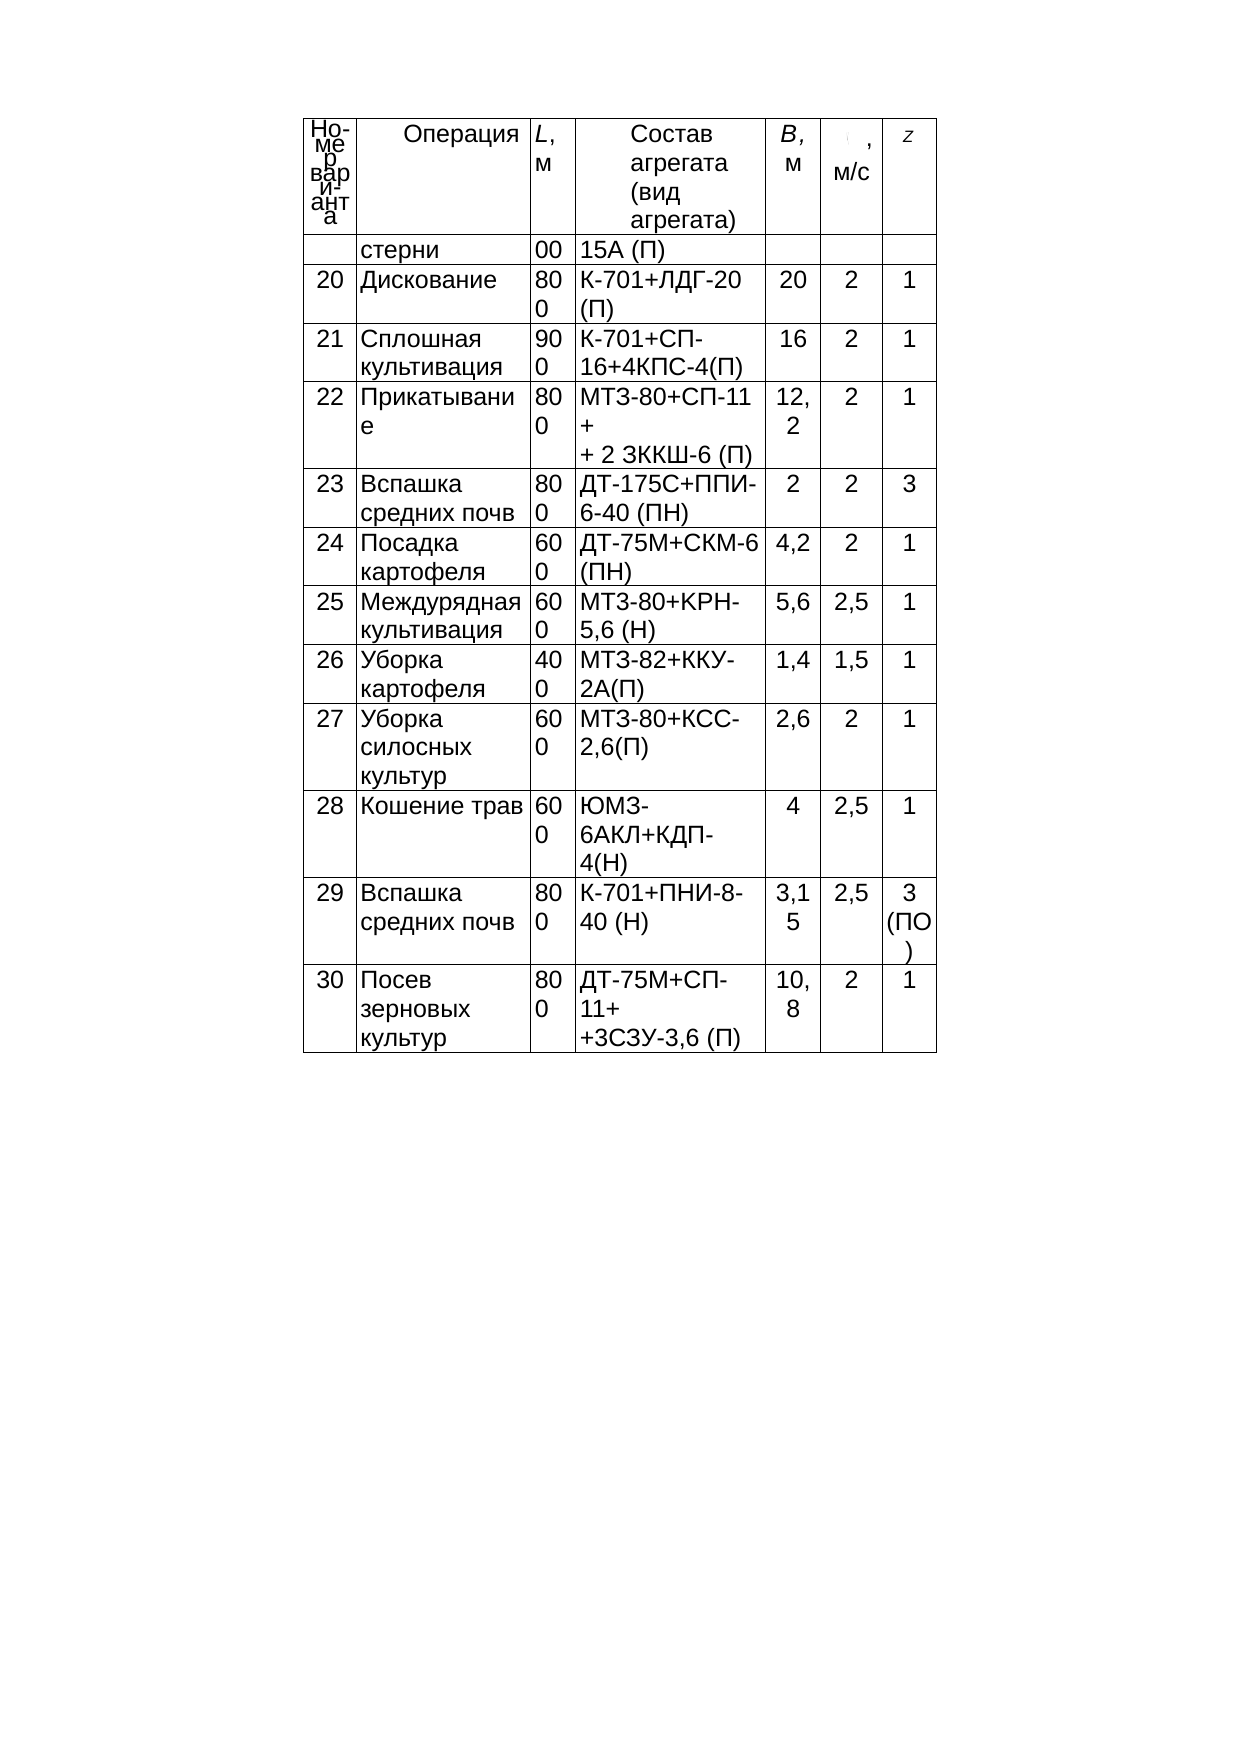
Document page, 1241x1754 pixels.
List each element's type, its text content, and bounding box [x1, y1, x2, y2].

table_cell [821, 235, 882, 264]
table_header Состав агрегата (вид агрегата) [576, 119, 765, 234]
table_cell 22 [304, 382, 356, 468]
table_cell Кошение трав [357, 791, 530, 877]
table_cell 800 [531, 965, 575, 1052]
table_cell 2 [766, 469, 820, 527]
table_cell 3,15 [766, 878, 820, 964]
table_cell ДТ-75М+СП-11+ +3СЗУ-3,6 (П) [576, 965, 765, 1052]
table_cell 800 [531, 382, 575, 468]
table_cell [304, 235, 356, 264]
table_cell Посев зерновых культур [357, 965, 530, 1052]
table_header L, м [531, 119, 575, 234]
table_cell МТЗ-80+КСС-2,6(П) [576, 704, 765, 790]
table_cell 600 [531, 528, 575, 585]
table_cell 21 [304, 324, 356, 381]
table_cell 400 [531, 645, 575, 702]
table_cell 1 [883, 382, 936, 468]
table_cell 1 [883, 645, 936, 702]
table_cell Уборка картофеля [357, 645, 530, 702]
table_cell ДТ-175С+ППИ-6-40 (ПН) [576, 469, 765, 527]
table_cell 4 [766, 791, 820, 877]
table_cell Вспашка средних почв [357, 878, 530, 964]
table_cell 1 [883, 791, 936, 877]
table_cell К-701+ЛДГ-20 (П) [576, 265, 765, 322]
table_cell 2 [821, 265, 882, 322]
table_header z [883, 119, 936, 234]
table_cell 1 [883, 265, 936, 322]
table_cell 1 [883, 586, 936, 644]
table_cell 00 [531, 235, 575, 264]
table_header Но-мер вари­анта [304, 119, 356, 234]
table_cell 3 [883, 469, 936, 527]
table_cell К-701+ПНИ-8-40 (Н) [576, 878, 765, 964]
table_cell 29 [304, 878, 356, 964]
table_cell 15А (П) [576, 235, 765, 264]
table_cell 12,2 [766, 382, 820, 468]
table_cell 26 [304, 645, 356, 702]
table_cell [766, 235, 820, 264]
table_cell 1 [883, 324, 936, 381]
table_cell 600 [531, 704, 575, 790]
table_cell 10,8 [766, 965, 820, 1052]
table_cell 600 [531, 586, 575, 644]
table_cell 1,5 [821, 645, 882, 702]
table_cell 4,2 [766, 528, 820, 585]
table_cell 28 [304, 791, 356, 877]
table_cell 2 [821, 965, 882, 1052]
table_header Операция [357, 119, 530, 234]
table_cell 1,4 [766, 645, 820, 702]
table_cell 900 [531, 324, 575, 381]
table_cell 27 [304, 704, 356, 790]
table_cell [883, 235, 936, 264]
table_cell 800 [531, 878, 575, 964]
table_cell 2,5 [821, 878, 882, 964]
table_cell 16 [766, 324, 820, 381]
table_cell 2,5 [821, 791, 882, 877]
table_cell 2,5 [821, 586, 882, 644]
table_cell 800 [531, 265, 575, 322]
table_cell ЮМЗ-6АКЛ+КДП-4(Н) [576, 791, 765, 877]
table_cell 2 [821, 704, 882, 790]
table_cell 2 [821, 324, 882, 381]
table_cell 25 [304, 586, 356, 644]
table_header B, м [766, 119, 820, 234]
table_cell MT3-80+KPH-5,6 (H) [576, 586, 765, 644]
table_cell 2 [821, 469, 882, 527]
table_cell Посадка картофеля [357, 528, 530, 585]
table_cell 800 [531, 469, 575, 527]
table_header , м/с [821, 119, 882, 234]
table_cell Прикатывание [357, 382, 530, 468]
table_cell Междурядная культивация [357, 586, 530, 644]
table_cell 20 [304, 265, 356, 322]
table_cell Уборка силосных культур [357, 704, 530, 790]
table_cell Дискование [357, 265, 530, 322]
table_cell 23 [304, 469, 356, 527]
table_cell 5,6 [766, 586, 820, 644]
table_cell 2,6 [766, 704, 820, 790]
table_cell 20 [766, 265, 820, 322]
table_cell 3 (ПО) [883, 878, 936, 964]
table_cell ДТ-75М+СКМ-6 (ПН) [576, 528, 765, 585]
table_cell 600 [531, 791, 575, 877]
table_cell Вспашка средних почв [357, 469, 530, 527]
table_cell К-701+СП-16+4КПС-4(П) [576, 324, 765, 381]
table_cell 1 [883, 965, 936, 1052]
table_cell Сплошная культивация [357, 324, 530, 381]
table_cell МТЗ-82+ККУ-2А(П) [576, 645, 765, 702]
table_cell стерни [357, 235, 530, 264]
table_cell 2 [821, 528, 882, 585]
table_cell 1 [883, 528, 936, 585]
table_cell 2 [821, 382, 882, 468]
table_cell МТЗ-80+СП-11 + + 2 ЗККШ-6 (П) [576, 382, 765, 468]
table_cell 30 [304, 965, 356, 1052]
table_cell 1 [883, 704, 936, 790]
table_cell 24 [304, 528, 356, 585]
